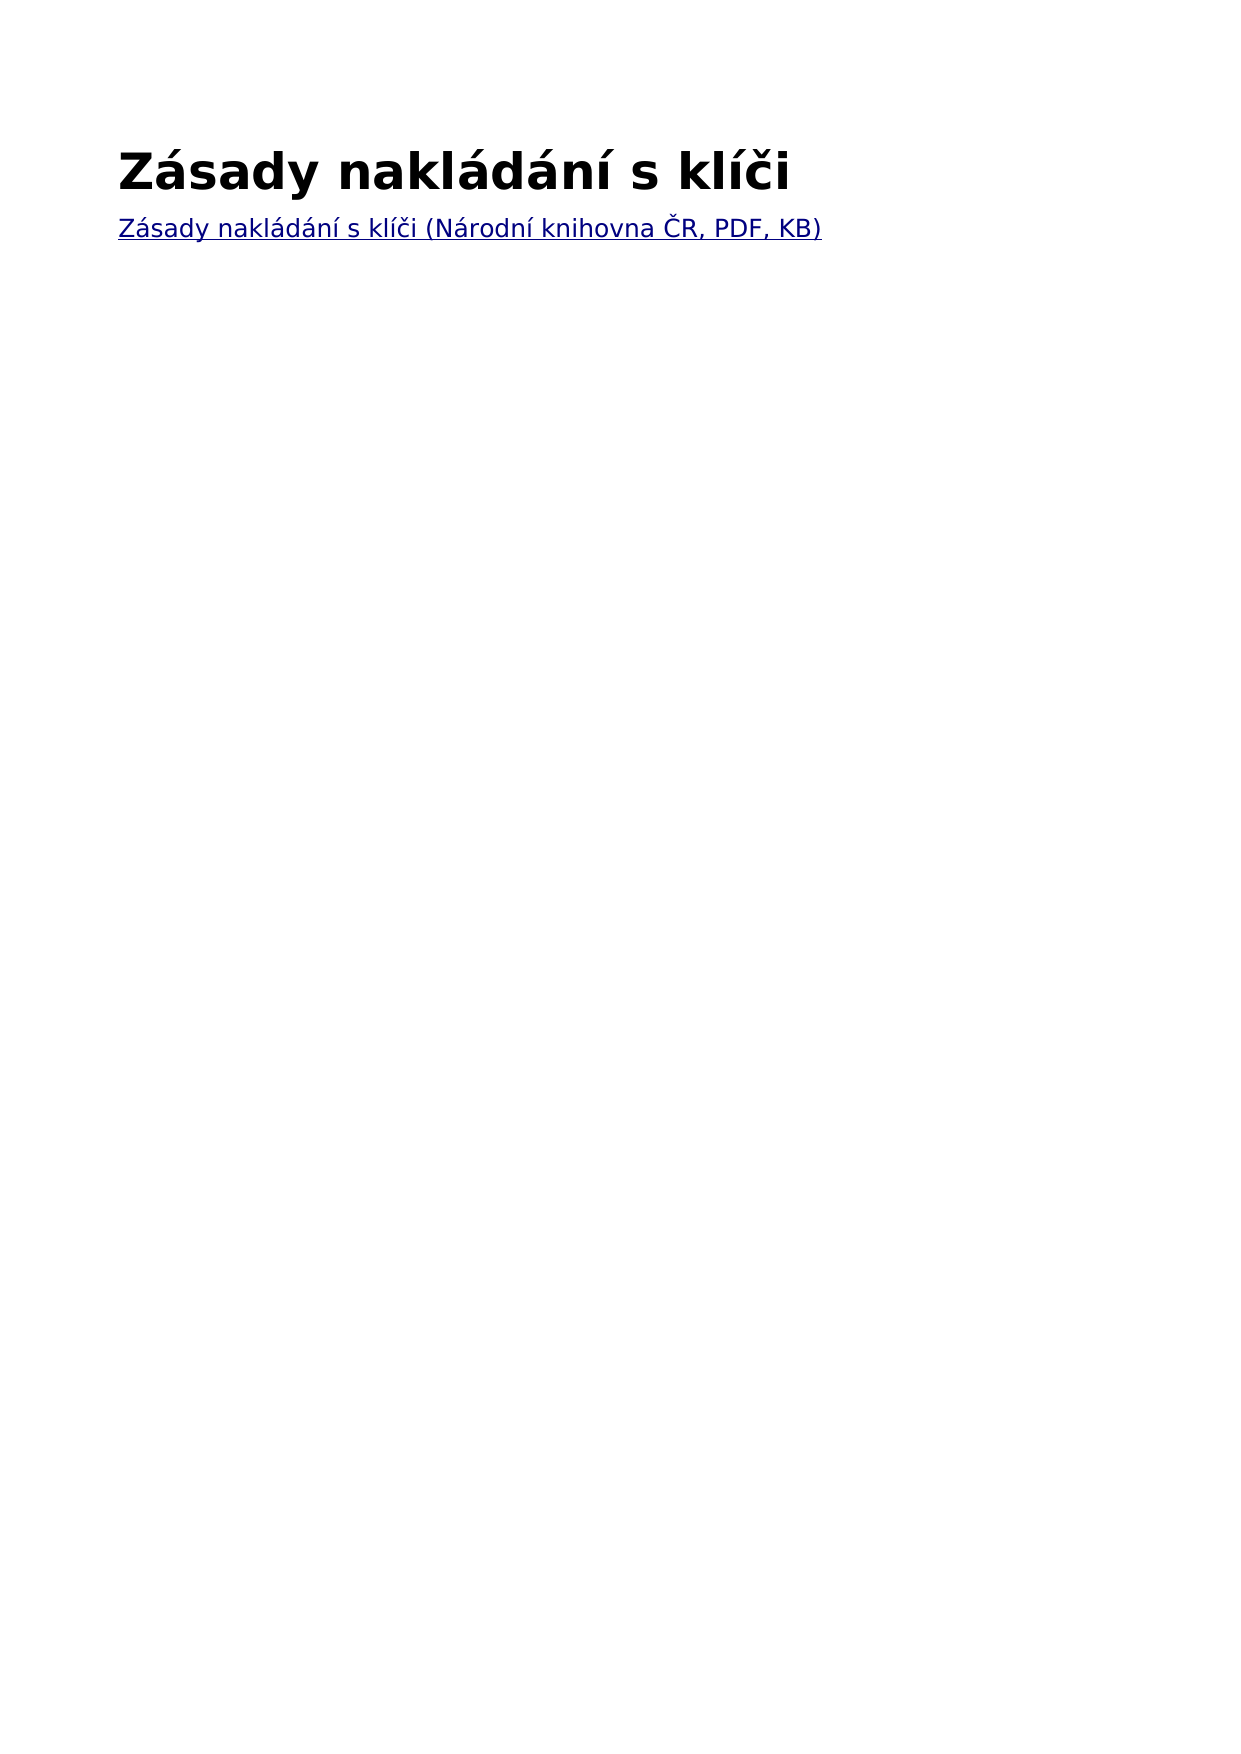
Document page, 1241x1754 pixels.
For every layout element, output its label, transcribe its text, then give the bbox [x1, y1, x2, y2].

text Zásady nakládání s klíči (Národní knihovna ČR, PDF, KB) [118, 214, 1122, 243]
subtitle Zásady nakládání s klíči [118, 143, 1122, 201]
